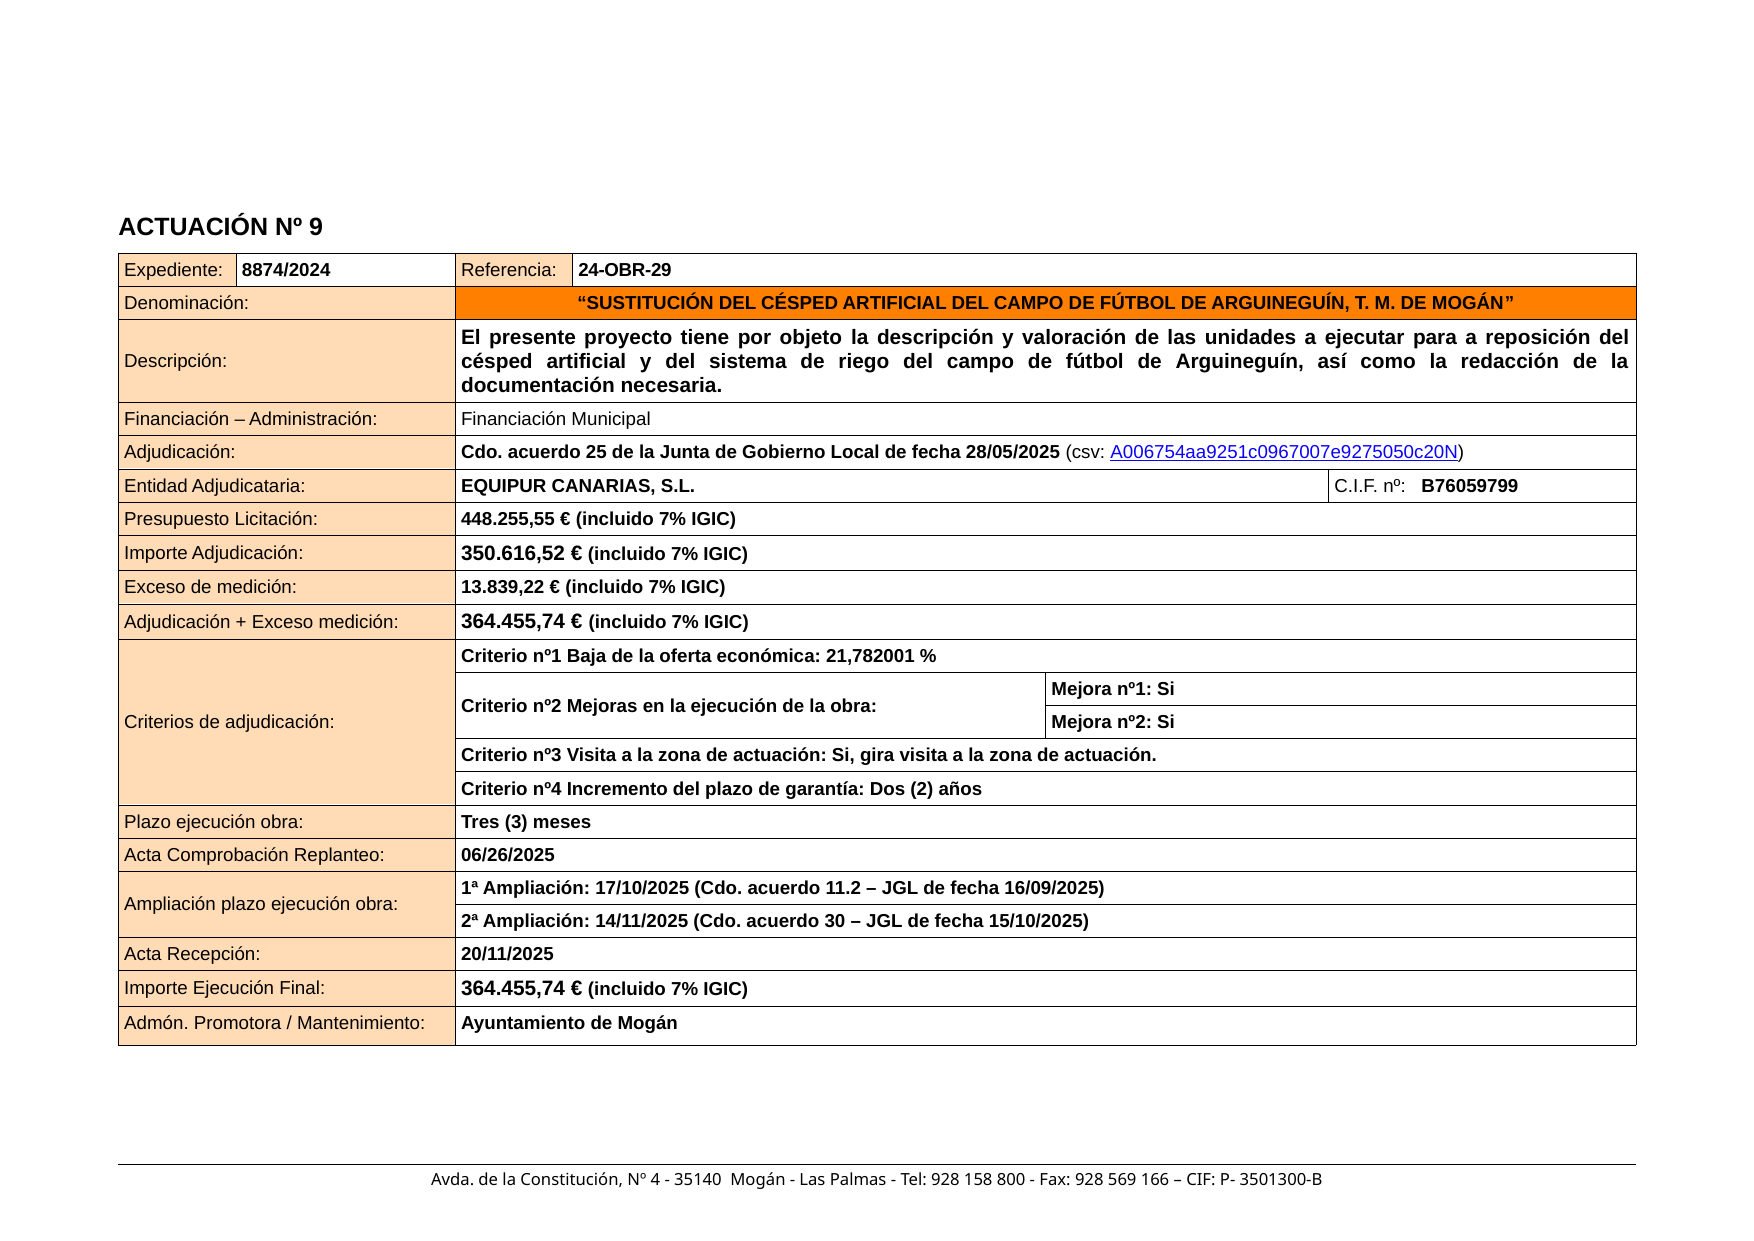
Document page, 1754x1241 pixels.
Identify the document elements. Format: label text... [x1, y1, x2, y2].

table_cell 20/11/2025 [456, 938, 1636, 970]
table_cell Financiación Municipal [456, 403, 1636, 435]
table_cell Importe Adjudicación: [119, 536, 455, 570]
table_cell Criterio nº3 Visita a la zona de actuación: Si, gira visita a la zona de actuación. [456, 739, 1636, 771]
table_cell C.I.F. nº: B76059799 [1329, 470, 1636, 502]
table_cell Criterio nº1 Baja de la oferta económica: 21,782001 % [456, 640, 1636, 672]
table_cell Financiación – Administración: [119, 403, 455, 435]
table_cell EQUIPUR CANARIAS, S.L. [456, 470, 1328, 502]
table_cell 13.839,22 € (incluido 7% IGIC) [456, 571, 1636, 603]
table_cell Ampliación plazo ejecución obra: [119, 872, 455, 937]
table_cell 26/06/2025 [456, 839, 1636, 871]
table_cell Adjudicación: [119, 436, 455, 468]
table_cell Criterio nº4 Incremento del plazo de garantía: Dos (2) años [456, 772, 1636, 804]
table_cell Criterio nº2 Mejoras en la ejecución de la obra: [456, 673, 1045, 738]
table_cell 448.255,55 € (incluido 7% IGIC) [456, 503, 1636, 535]
table_cell Importe Ejecución Final: [119, 971, 455, 1006]
table_header Expediente: [119, 254, 236, 286]
table_cell El presente proyecto tiene por objeto la descripción y valoración de las unidades a ejecutar para a reposición del césped artificial y del sistema de riego del campo de fútbol de Arguineguín, así como la redacción de la documentación necesaria. [456, 320, 1636, 402]
table_cell “SUSTITUCIÓN DEL CÉSPED ARTIFICIAL DEL CAMPO DE FÚTBOL DE ARGUINEGUÍN, T. M. DE MOGÁN” [456, 287, 1636, 319]
table_cell Entidad Adjudicataria: [119, 470, 455, 502]
table_cell 364.455,74 € (incluido 7% IGIC) [456, 605, 1636, 639]
table_cell Acta Recepción: [119, 938, 455, 970]
text ACTUACIÓN Nº 9 [118, 212, 1636, 241]
table_cell Exceso de medición: [119, 571, 455, 603]
table_cell 2ª Ampliación: 14/11/2025 (Cdo. acuerdo 30 – JGL de fecha 15/10/2025) [456, 905, 1636, 937]
table_cell Mejora nº2: Si [1046, 706, 1636, 738]
table_cell Mejora nº1: Si [1046, 673, 1636, 705]
table_cell Plazo ejecución obra: [119, 806, 455, 838]
table_header 8874/2024 [237, 254, 455, 286]
table_cell Admón. Promotora / Mantenimiento: [119, 1007, 455, 1045]
table_cell 350.616,52 € (incluido 7% IGIC) [456, 536, 1636, 570]
table_cell Cdo. acuerdo 25 de la Junta de Gobierno Local de fecha 28/05/2025 (csv: A006754aa9251c0967007e9275050c20N) [456, 436, 1636, 468]
table_cell 1ª Ampliación: 17/10/2025 (Cdo. acuerdo 11.2 – JGL de fecha 16/09/2025) [456, 872, 1636, 904]
table_cell Presupuesto Licitación: [119, 503, 455, 535]
table_cell 364.455,74 € (incluido 7% IGIC) [456, 971, 1636, 1006]
table_cell Denominación: [119, 287, 455, 319]
table_cell Tres (3) meses [456, 806, 1636, 838]
table_cell Criterios de adjudicación: [119, 640, 455, 804]
table_header 24-OBR-29 [573, 254, 1636, 286]
table_cell Acta Comprobación Replanteo: [119, 839, 455, 871]
table_header Referencia: [456, 254, 572, 286]
table_cell Descripción: [119, 320, 455, 402]
table_cell Adjudicación + Exceso medición: [119, 605, 455, 639]
table_cell Ayuntamiento de Mogán [456, 1007, 1636, 1045]
